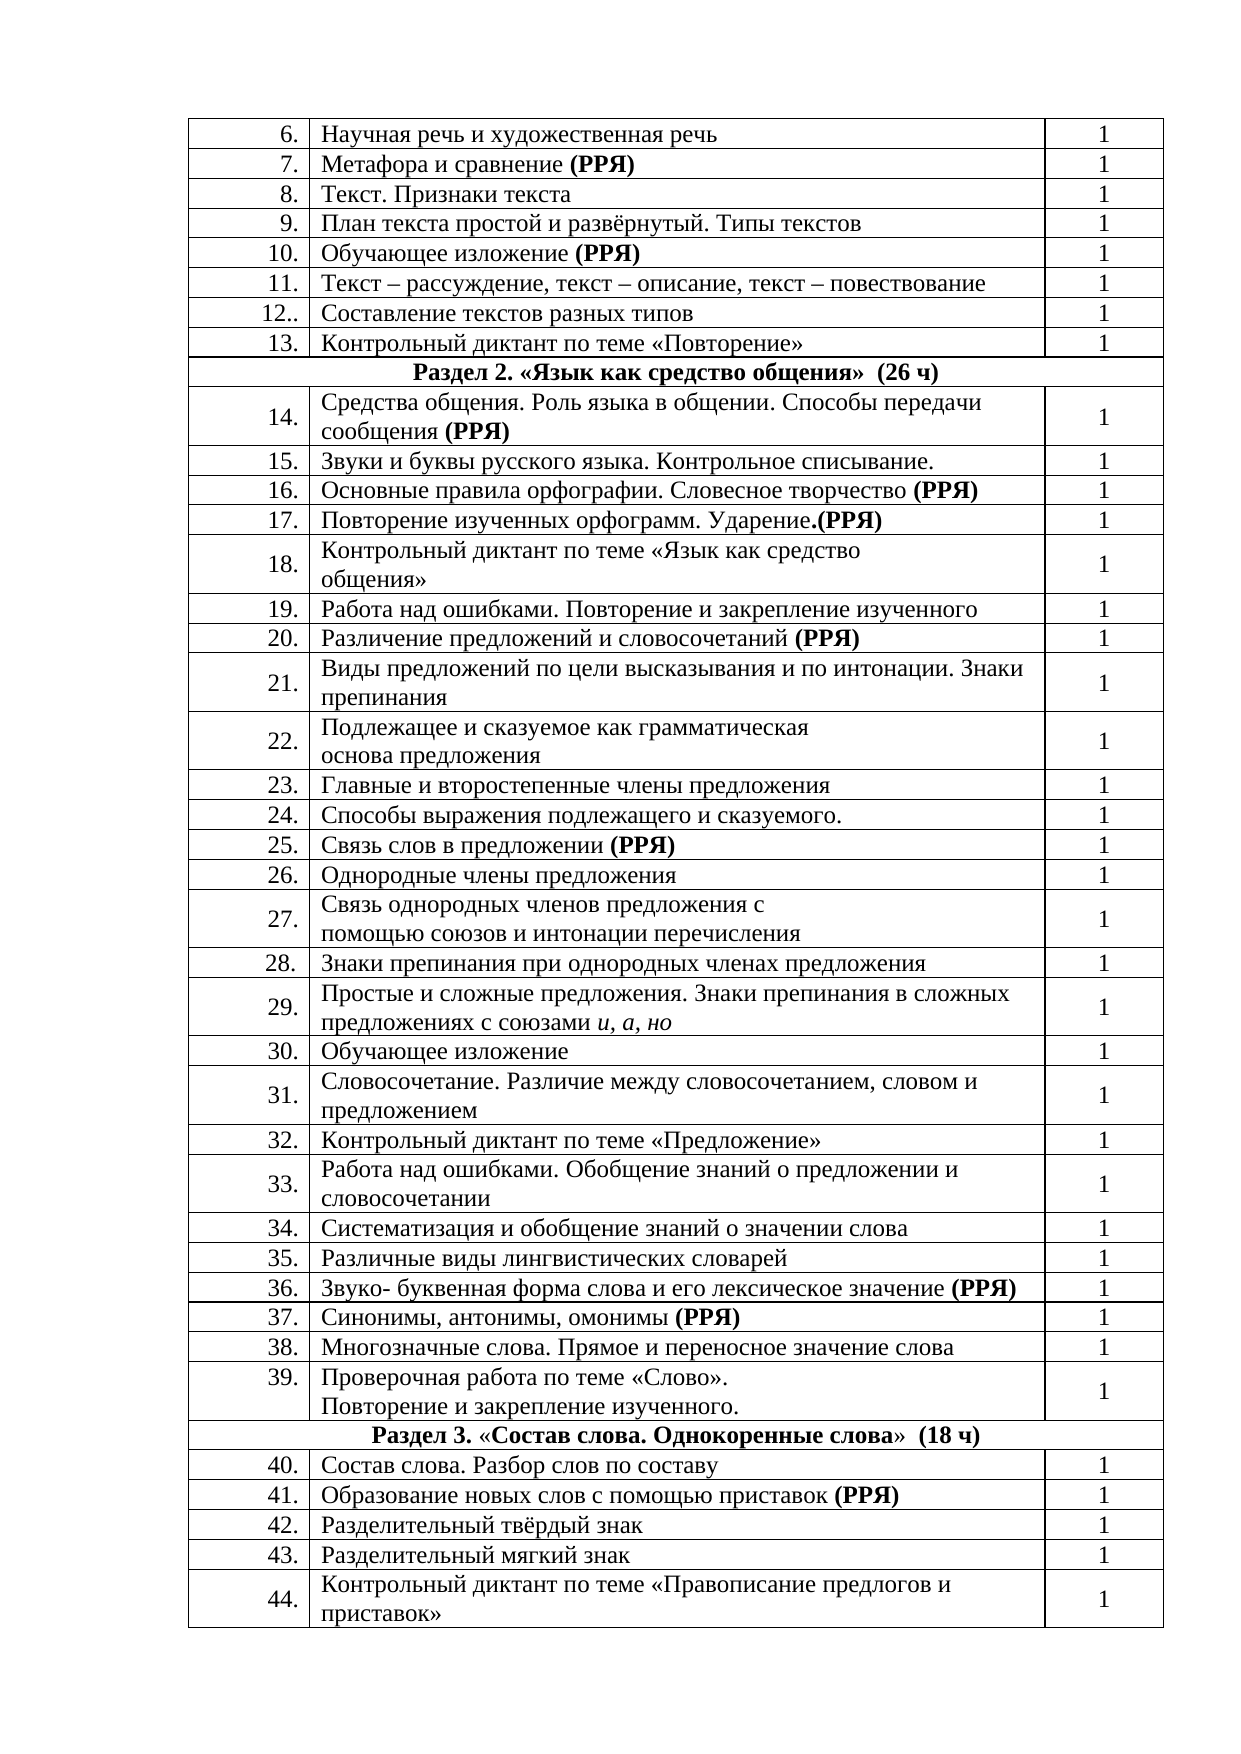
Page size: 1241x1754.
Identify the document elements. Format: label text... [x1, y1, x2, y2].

table_cell 1 [1046, 1243, 1163, 1272]
table_cell 31. [189, 1066, 309, 1124]
table_cell Звуко- буквенная форма слова и его лексическое значение (РРЯ) [310, 1273, 1044, 1301]
table_cell 9. [189, 209, 309, 237]
table_cell 1 [1046, 535, 1163, 593]
table_cell 37. [189, 1303, 309, 1331]
table_cell 1 [1046, 1362, 1163, 1419]
table_cell 36. [189, 1273, 309, 1301]
table_cell 11. [189, 268, 309, 297]
table_cell 13. [189, 328, 309, 356]
table_cell 14. [189, 387, 309, 445]
table_cell 1 [1046, 268, 1163, 297]
table_cell Знаки препинания при однородных членах предложения [310, 948, 1044, 977]
table_cell 1 [1046, 1570, 1163, 1627]
table_cell 1 [1046, 1303, 1163, 1331]
table_cell Образование новых слов с помощью приставок (РРЯ) [310, 1480, 1044, 1509]
table_cell 27. [189, 890, 309, 947]
table_cell 1 [1046, 298, 1163, 327]
table_cell 1 [1046, 179, 1163, 207]
table_cell 35. [189, 1243, 309, 1272]
table_cell Подлежащее и сказуемое как грамматическая основа предложения [310, 712, 1044, 769]
table_cell Текст. Признаки текста [310, 179, 1044, 207]
table_cell 1 [1046, 860, 1163, 888]
table_cell 44. [189, 1570, 309, 1627]
table_cell 1 [1046, 653, 1163, 711]
table_cell Основные правила орфографии. Словесное творчество (РРЯ) [310, 476, 1044, 504]
table_cell 1 [1046, 1155, 1163, 1212]
table_cell 1 [1046, 1450, 1163, 1479]
table_cell 1 [1046, 209, 1163, 237]
table_cell Разделительный мягкий знак [310, 1540, 1044, 1568]
table_cell Состав слова. Разбор слов по составу [310, 1450, 1044, 1479]
table_cell 1 [1046, 830, 1163, 859]
table_cell Различные виды лингвистических словарей [310, 1243, 1044, 1272]
table_cell Обучающее изложение [310, 1036, 1044, 1065]
table_cell 1 [1046, 1213, 1163, 1242]
table_cell 18. [189, 535, 309, 593]
table_cell 1 [1046, 890, 1163, 947]
table_cell 30. [189, 1036, 309, 1065]
table_cell 1 [1046, 1125, 1163, 1153]
table_cell 1 [1046, 1540, 1163, 1568]
table_cell 1 [1046, 800, 1163, 829]
table_cell 1 [1046, 505, 1163, 534]
table_cell Обучающее изложение (РРЯ) [310, 238, 1044, 267]
table_cell 1 [1046, 948, 1163, 977]
table_cell 21. [189, 653, 309, 711]
table_cell 43. [189, 1540, 309, 1568]
table_cell Многозначные слова. Прямое и переносное значение слова [310, 1332, 1044, 1361]
table_cell 10. [189, 238, 309, 267]
table_cell 19. [189, 594, 309, 622]
table_cell 1 [1046, 1332, 1163, 1361]
table_cell Проверочная работа по теме «Слово». Повторение и закрепление изученного. [310, 1362, 1044, 1419]
table_cell Звуки и буквы русского языка. Контрольное списывание. [310, 446, 1044, 474]
table_cell Средства общения. Роль языка в общении. Способы передачи сообщения (РРЯ) [310, 387, 1044, 445]
table_cell Простые и сложные предложения. Знаки препинания в сложных предложениях с союзами и, а, но [310, 978, 1044, 1035]
table_cell 26. [189, 860, 309, 888]
table_cell 12.. [189, 298, 309, 327]
table_cell 41. [189, 1480, 309, 1509]
table_cell Контрольный диктант по теме «Правописание предлогов и приставок» [310, 1570, 1044, 1627]
table_cell Виды предложений по цели высказывания и по интонации. Знаки препинания [310, 653, 1044, 711]
table_cell 32. [189, 1125, 309, 1153]
table_cell Раздел 3. «Состав слова. Однокоренные слова» (18 ч) [189, 1421, 1163, 1449]
table_cell 1 [1046, 328, 1163, 356]
table_cell 1 [1046, 594, 1163, 622]
table_cell 1 [1046, 1510, 1163, 1539]
table_cell Контрольный диктант по теме «Предложение» [310, 1125, 1044, 1153]
table_cell Составление текстов разных типов [310, 298, 1044, 327]
table_cell 1 [1046, 446, 1163, 474]
table_cell Работа над ошибками. Повторение и закрепление изученного [310, 594, 1044, 622]
table_cell 6. [189, 119, 309, 148]
table_cell Научная речь и художественная речь [310, 119, 1044, 148]
table_cell 1 [1046, 387, 1163, 445]
table_cell Раздел 2. «Язык как средство общения» (26 ч) [189, 358, 1163, 386]
table_cell 1 [1046, 1273, 1163, 1301]
table_cell 1 [1046, 476, 1163, 504]
table_cell Синонимы, антонимы, омонимы (РРЯ) [310, 1303, 1044, 1331]
table_cell 1 [1046, 119, 1163, 148]
table_cell 24. [189, 800, 309, 829]
table_cell 1 [1046, 770, 1163, 799]
table_cell Словосочетание. Различие между словосочета­нием, словом и предложением [310, 1066, 1044, 1124]
table_cell 1 [1046, 1066, 1163, 1124]
table_cell 7. [189, 149, 309, 178]
table_cell План текста простой и развёрнутый. Типы текстов [310, 209, 1044, 237]
table_cell 33. [189, 1155, 309, 1212]
table_cell Связь слов в предложении (РРЯ) [310, 830, 1044, 859]
table_cell Работа над ошибками. Обобщение знаний о предложении и словосочетании [310, 1155, 1044, 1212]
table_cell 34. [189, 1213, 309, 1242]
table_cell 38. [189, 1332, 309, 1361]
table_cell Повторение изученных орфограмм. Ударение.(РРЯ) [310, 505, 1044, 534]
table_cell Контрольный диктант по теме «Язык как средство общения» [310, 535, 1044, 593]
table_cell Однородные члены предложения [310, 860, 1044, 888]
table_cell Систематизация и обобщение знаний о значении слова [310, 1213, 1044, 1242]
table_cell Способы выражения подлежащего и сказуемого. [310, 800, 1044, 829]
table_cell 40. [189, 1450, 309, 1479]
table_cell 1 [1046, 238, 1163, 267]
table_cell 1 [1046, 978, 1163, 1035]
table_cell 8. [189, 179, 309, 207]
table_cell Главные и второстепенные члены предложения [310, 770, 1044, 799]
table_cell 1 [1046, 1036, 1163, 1065]
table_cell 1 [1046, 624, 1163, 652]
table_cell 39. [189, 1362, 309, 1419]
table_cell 28. [189, 948, 309, 977]
table_cell 29. [189, 978, 309, 1035]
table_cell 1 [1046, 149, 1163, 178]
table_cell Контрольный диктант по теме «Повторение» [310, 328, 1044, 356]
table_cell Метафора и сравнение (РРЯ) [310, 149, 1044, 178]
table_cell Разделительный твёрдый знак [310, 1510, 1044, 1539]
table_cell Связь однородных членов предложения с помощью союзов и интонации перечисления [310, 890, 1044, 947]
table_cell Текст – рассуждение, текст – описание, текст – повествование [310, 268, 1044, 297]
table_cell 42. [189, 1510, 309, 1539]
table_cell 1 [1046, 712, 1163, 769]
table_cell 25. [189, 830, 309, 859]
table_cell 15. [189, 446, 309, 474]
table_cell 16. [189, 476, 309, 504]
table_cell 20. [189, 624, 309, 652]
table_cell 23. [189, 770, 309, 799]
table_cell 1 [1046, 1480, 1163, 1509]
table_cell Различение предложений и словосочетаний (РРЯ) [310, 624, 1044, 652]
table_cell 17. [189, 505, 309, 534]
table_cell 22. [189, 712, 309, 769]
